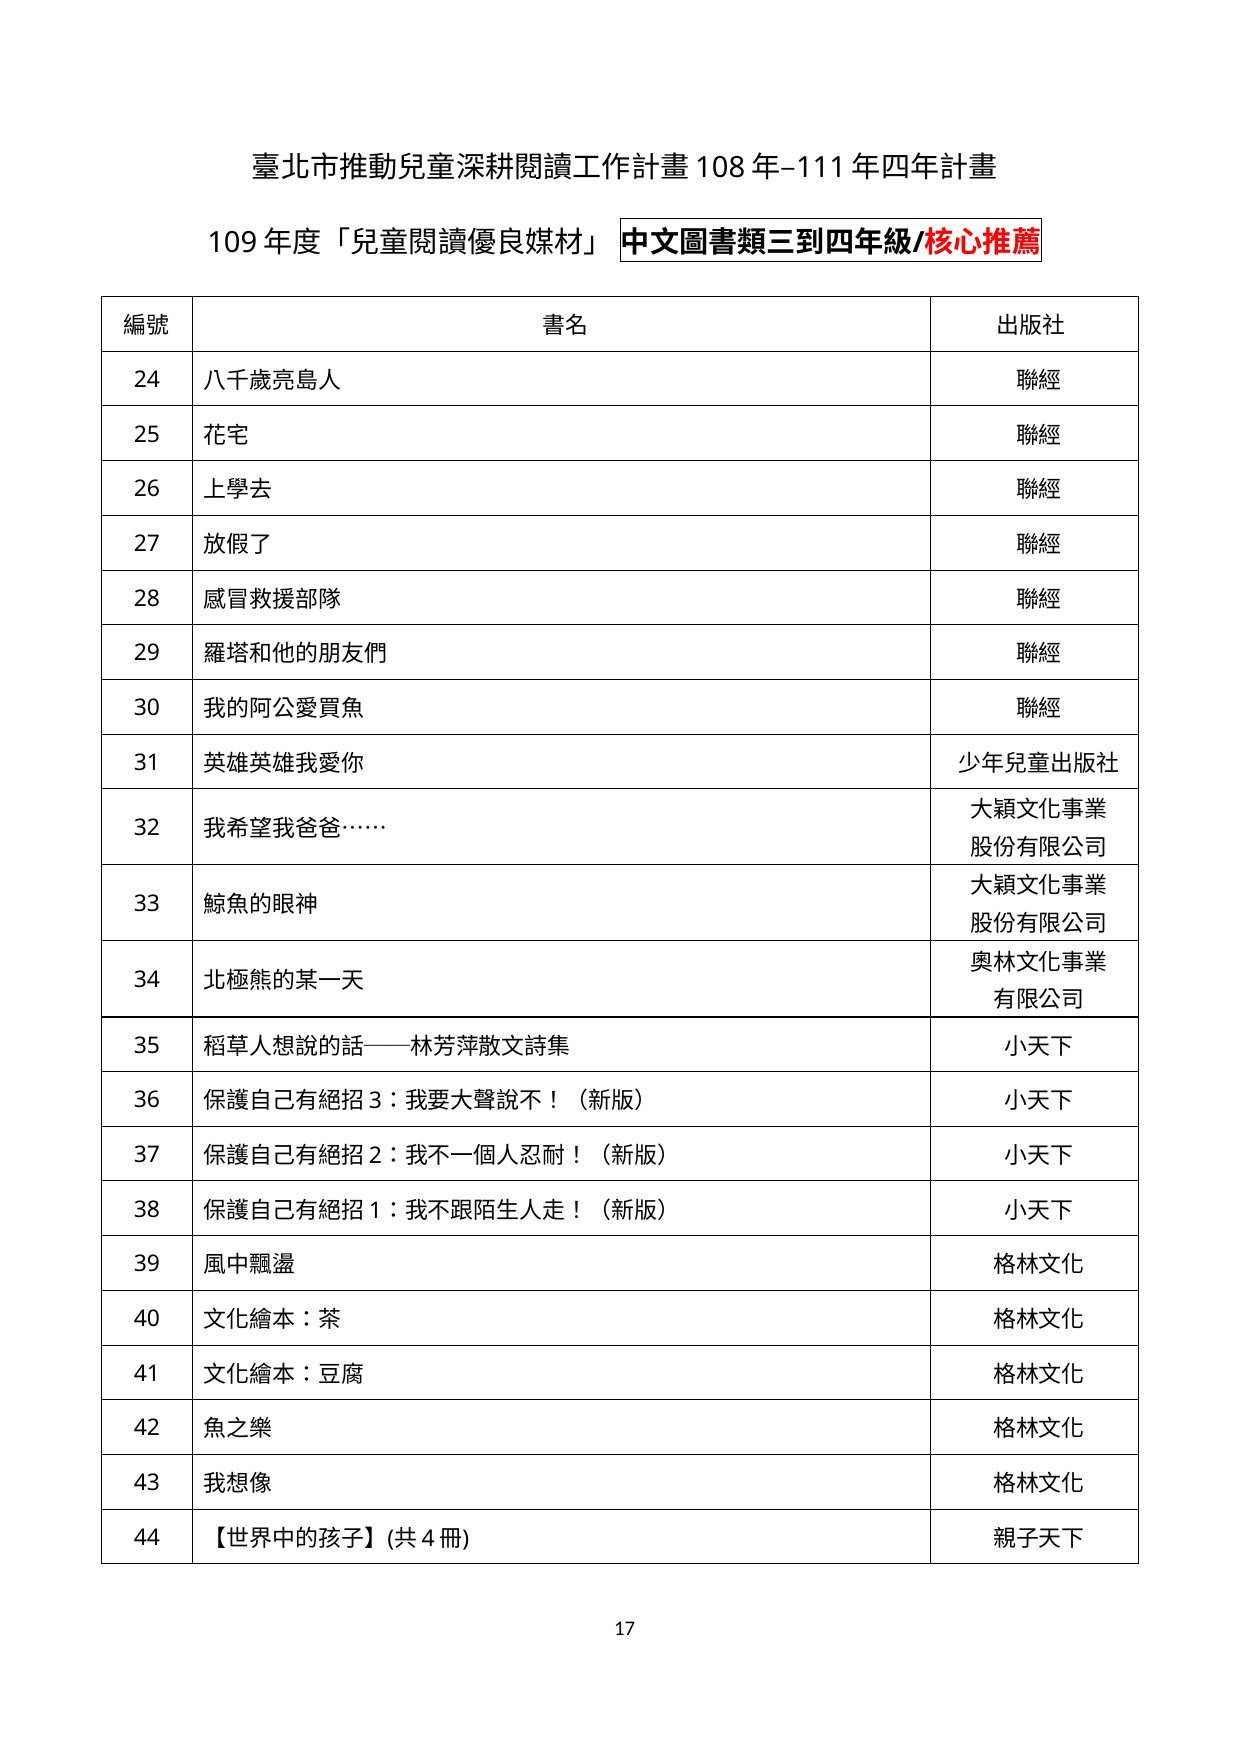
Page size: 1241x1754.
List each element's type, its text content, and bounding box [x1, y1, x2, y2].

table_cell 43 [102, 1455, 192, 1508]
table_cell 42 [102, 1400, 192, 1454]
table_cell 格林文化 [931, 1236, 1138, 1290]
table_cell 小天下 [931, 1018, 1138, 1071]
table_cell 29 [102, 625, 192, 679]
table_cell 大穎文化事業 股份有限公司 [931, 789, 1138, 864]
table_cell 格林文化 [931, 1346, 1138, 1399]
table_cell 北極熊的某一天 [193, 941, 930, 1016]
table_cell 放假了 [193, 516, 930, 569]
table_cell 少年兒童出版社 [931, 735, 1138, 788]
table_cell 魚之樂 [193, 1400, 930, 1454]
table_cell 聯經 [931, 461, 1138, 515]
table_cell 格林文化 [931, 1455, 1138, 1508]
table_cell 文化繪本：豆腐 [193, 1346, 930, 1399]
table_cell 我想像 [193, 1455, 930, 1508]
table_cell 保護自己有絕招3：我要大聲說不！（新版） [193, 1072, 930, 1126]
table_cell 27 [102, 516, 192, 569]
table_cell 32 [102, 789, 192, 864]
table_cell 羅塔和他的朋友們 [193, 625, 930, 679]
table_cell 我希望我爸爸…… [193, 789, 930, 864]
table_header 書名 [193, 297, 930, 351]
table_cell 25 [102, 406, 192, 460]
text 臺北市推動兒童深耕閱讀工作計畫108年–111年四年計畫 [118, 127, 1122, 202]
table_cell 格林文化 [931, 1400, 1138, 1454]
table_cell 33 [102, 865, 192, 940]
table_cell 36 [102, 1072, 192, 1126]
table_cell 親子天下 [931, 1510, 1138, 1563]
table_header 出版社 [931, 297, 1138, 351]
table_cell 24 [102, 352, 192, 405]
table_cell 奧林文化事業 有限公司 [931, 941, 1138, 1016]
table_cell 感冒救援部隊 [193, 571, 930, 624]
table_cell 上學去 [193, 461, 930, 515]
table_cell 聯經 [931, 406, 1138, 460]
table_cell 我的阿公愛買魚 [193, 680, 930, 733]
table_cell 格林文化 [931, 1291, 1138, 1344]
table_cell 35 [102, 1018, 192, 1071]
table_cell 41 [102, 1346, 192, 1399]
table_cell 44 [102, 1510, 192, 1563]
table_cell 30 [102, 680, 192, 733]
table_cell 28 [102, 571, 192, 624]
table_cell 聯經 [931, 516, 1138, 569]
table_cell 保護自己有絕招2：我不一個人忍耐！（新版） [193, 1127, 930, 1180]
table_cell 英雄英雄我愛你 [193, 735, 930, 788]
table_cell 聯經 [931, 625, 1138, 679]
table_cell 26 [102, 461, 192, 515]
table_cell 鯨魚的眼神 [193, 865, 930, 940]
table_cell 保護自己有絕招1：我不跟陌生人走！（新版） [193, 1181, 930, 1235]
table_cell 大穎文化事業 股份有限公司 [931, 865, 1138, 940]
table_cell 38 [102, 1181, 192, 1235]
table_cell 小天下 [931, 1181, 1138, 1235]
table_cell 文化繪本：茶 [193, 1291, 930, 1344]
table_cell 34 [102, 941, 192, 1016]
table_cell 31 [102, 735, 192, 788]
table_cell 聯經 [931, 680, 1138, 733]
table_cell 聯經 [931, 352, 1138, 405]
table_cell 聯經 [931, 571, 1138, 624]
table_cell 花宅 [193, 406, 930, 460]
table_cell 39 [102, 1236, 192, 1290]
text 109年度「兒童閱讀優良媒材」 中文圖書類三到四年級/核心推薦 [118, 202, 1122, 277]
table_cell 【世界中的孩子】(共4冊) [193, 1510, 930, 1563]
table_cell 40 [102, 1291, 192, 1344]
table_header 編號 [102, 297, 192, 351]
table_cell 小天下 [931, 1127, 1138, 1180]
table_cell 八千歲亮島人 [193, 352, 930, 405]
table_cell 風中飄盪 [193, 1236, 930, 1290]
table_cell 稻草人想說的話──林芳萍散文詩集 [193, 1018, 930, 1071]
table_cell 37 [102, 1127, 192, 1180]
table_cell 小天下 [931, 1072, 1138, 1126]
